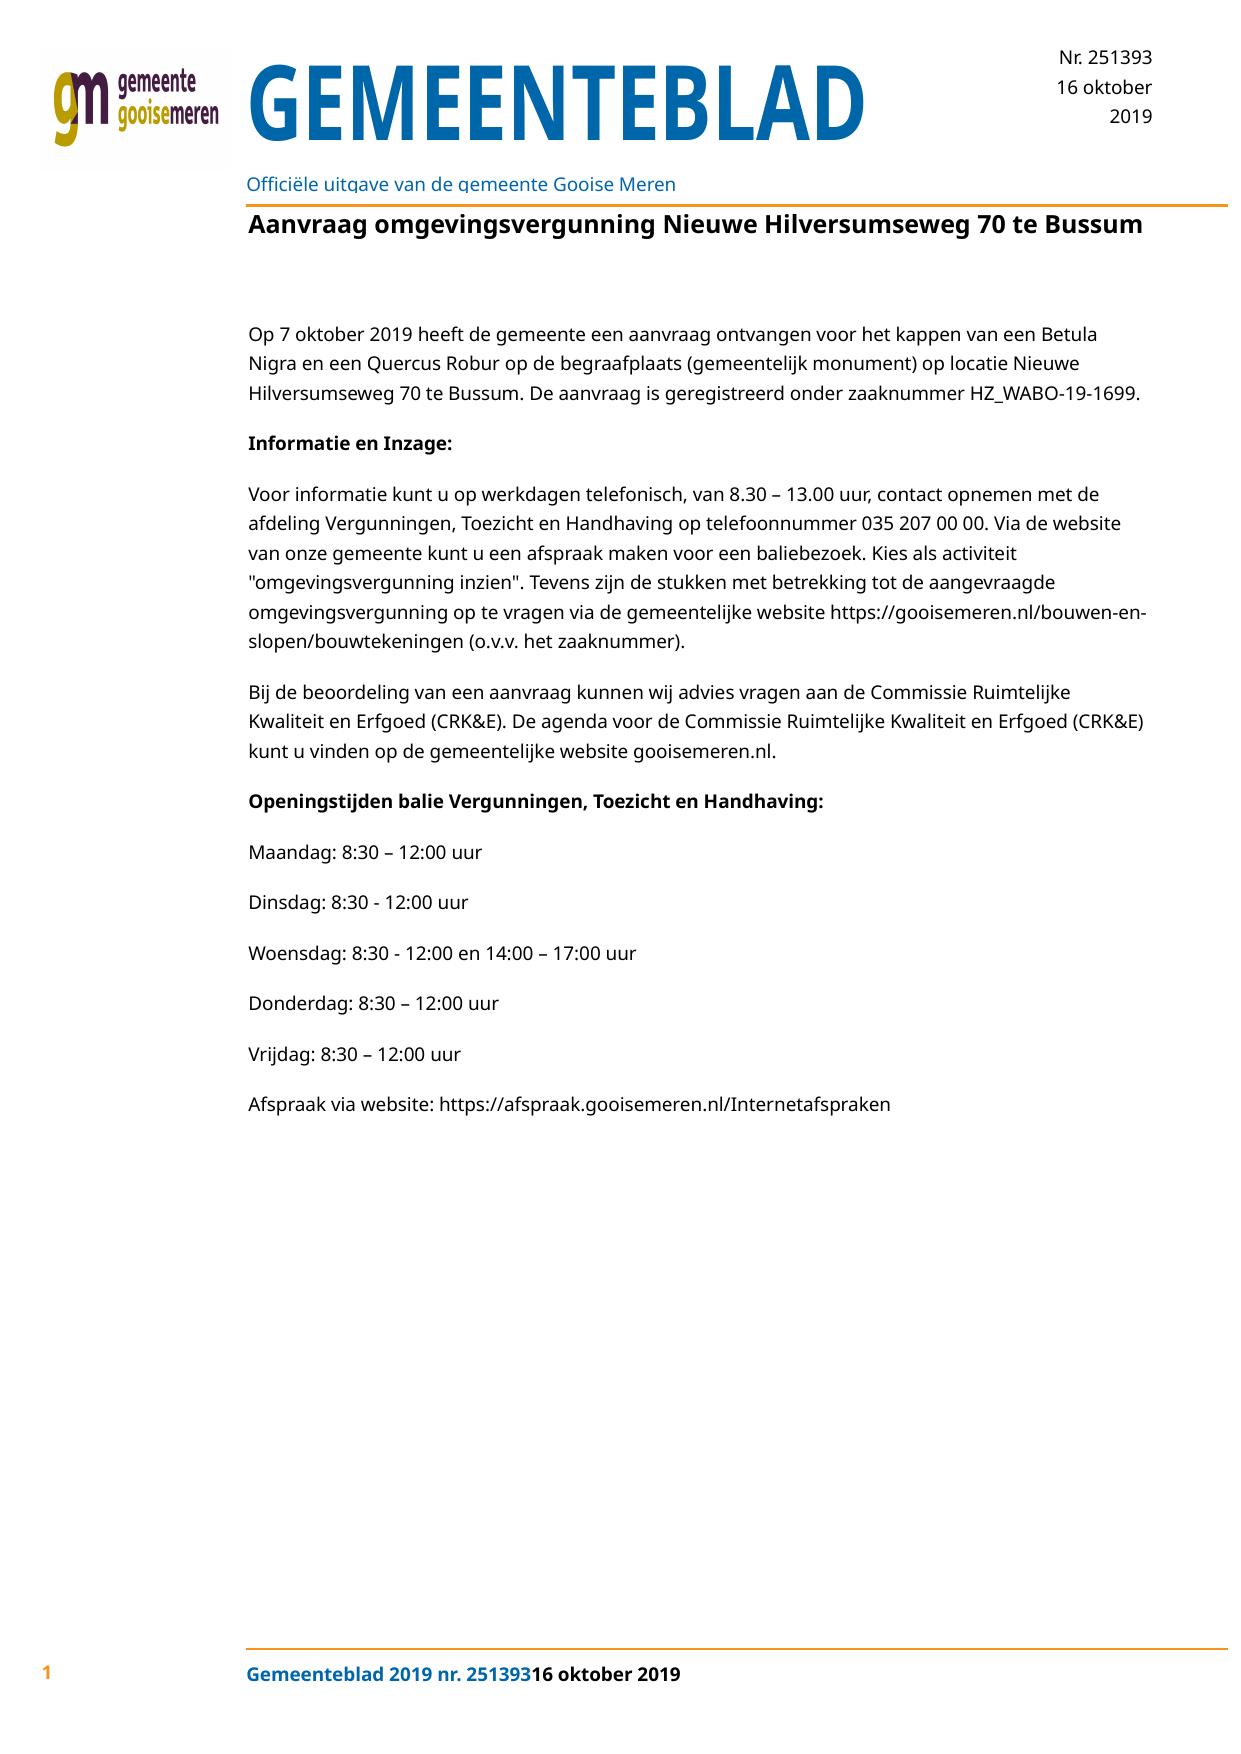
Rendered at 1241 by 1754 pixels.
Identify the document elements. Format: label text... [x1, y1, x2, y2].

text Maandag: 8:30 – 12:00 uur [248, 839, 1152, 865]
text Voor informatie kunt u op werkdagen telefonisch, van 8.30 – 13.00 uur, contact opnemen met de afdeling Vergunningen, Toezicht en Handhaving op telefoonnummer 035 207 00 00. Via de website van onze gemeente kunt u een afspraak maken voor een baliebezoek. Kies als activiteit "omgevingsvergunning inzien". Tevens zijn de stukken met betrekking tot de aangevraagde omgevingsvergunning op te vragen via de gemeentelijke website https://gooisemeren.nl/bouwen-en-slopen/bouwtekeningen (o.v.v. het zaaknummer). [248, 481, 1152, 654]
text Afspraak via website: https://afspraak.gooisemeren.nl/Internetafspraken [248, 1091, 1152, 1117]
text Informatie en Inzage: [248, 430, 1152, 456]
text Openingstijden balie Vergunningen, Toezicht en Handhaving: [248, 789, 1152, 814]
text Bij de beoordeling van een aanvraag kunnen wij advies vragen aan de Commissie Ruimtelijke Kwaliteit en Erfgoed (CRK&E). De agenda voor de Commissie Ruimtelijke Kwaliteit en Erfgoed (CRK&E) kunt u vinden op de gemeentelijke website gooisemeren.nl. [248, 679, 1152, 764]
text Donderdag: 8:30 – 12:00 uur [248, 990, 1152, 1016]
text Dinsdag: 8:30 - 12:00 uur [248, 889, 1152, 915]
picture [41, 47, 231, 172]
text Woensdag: 8:30 - 12:00 en 14:00 – 17:00 uur [248, 940, 1152, 966]
text Op 7 oktober 2019 heeft de gemeente een aanvraag ontvangen voor het kappen van een Betula Nigra en een Quercus Robur op de begraafplaats (gemeentelijk monument) op locatie Nieuwe Hilversumseweg 70 te Bussum. De aanvraag is geregistreerd onder zaaknummer HZ_WABO-19-1699. [248, 321, 1152, 406]
text Vrijdag: 8:30 – 12:00 uur [248, 1041, 1152, 1066]
text Aanvraag omgevingsvergunning Nieuwe Hilversumseweg 70 te Bussum [248, 207, 1152, 241]
